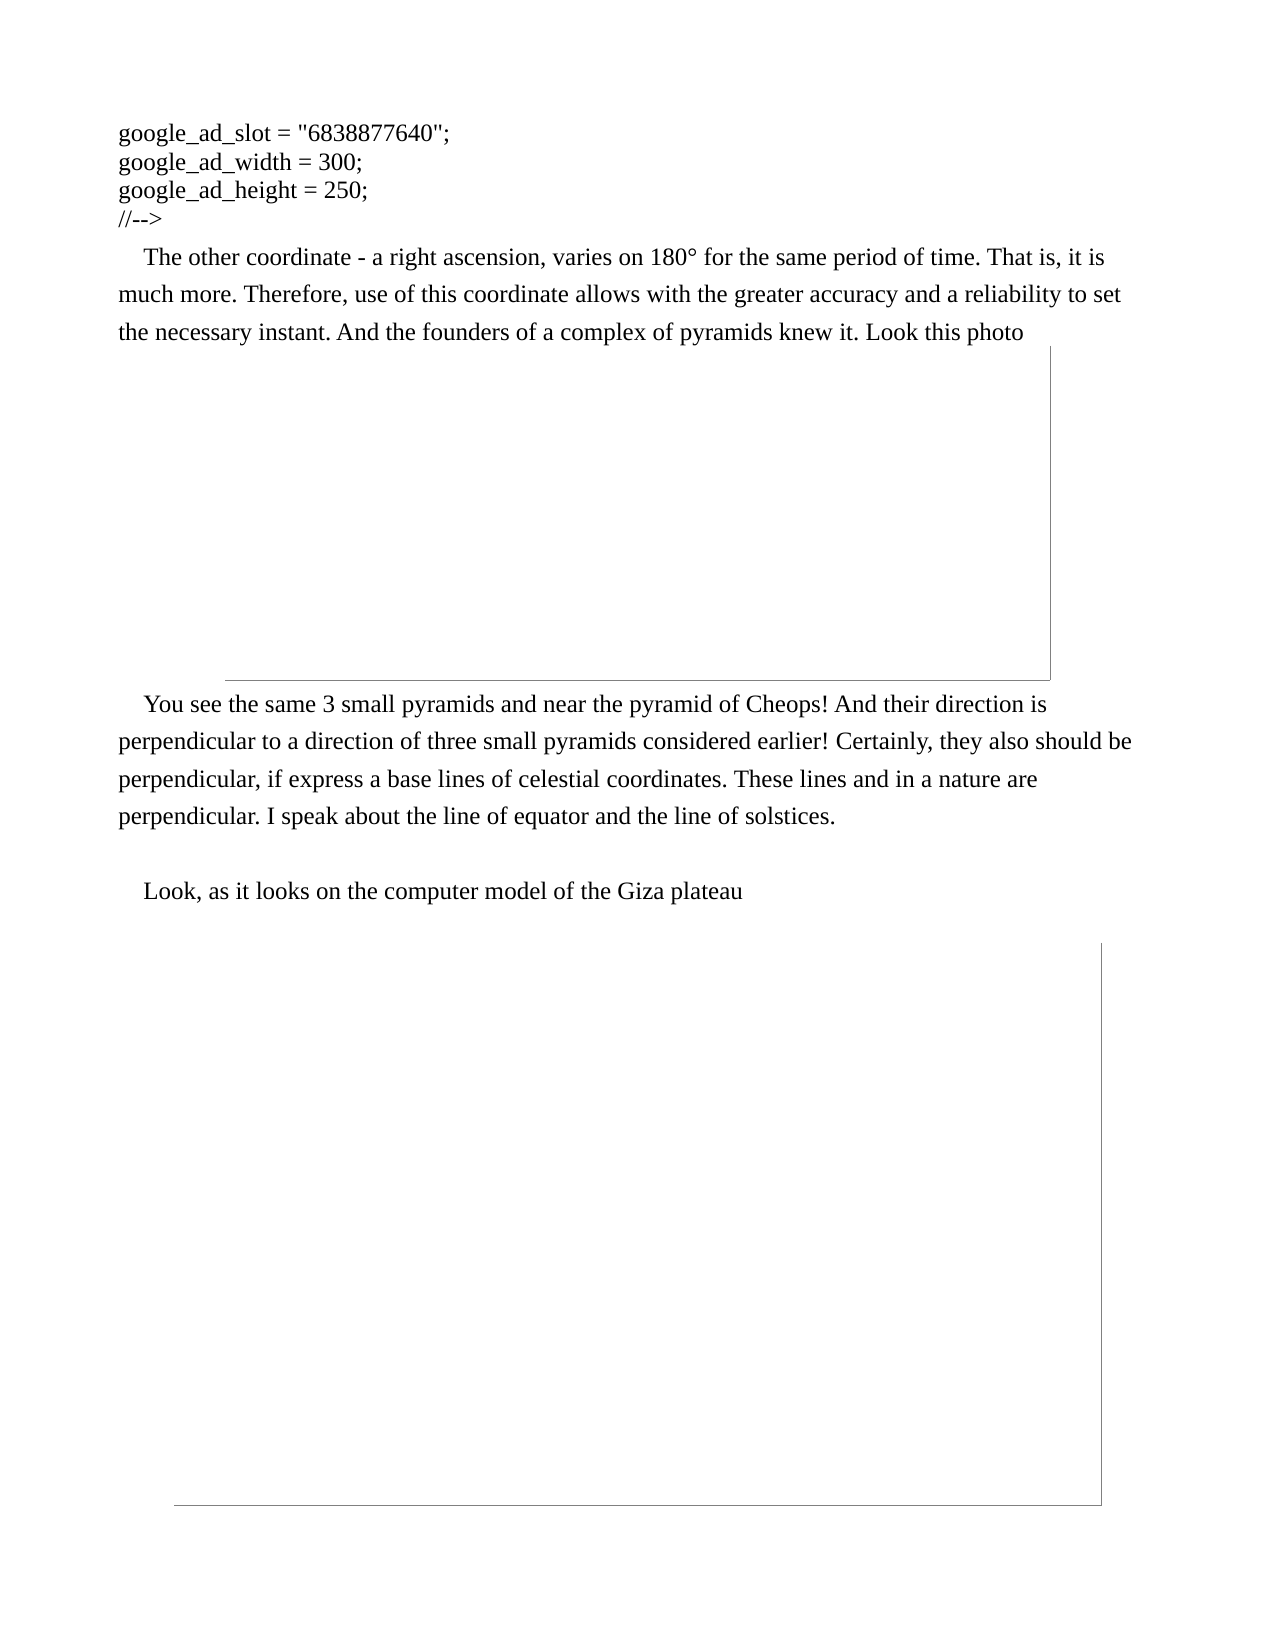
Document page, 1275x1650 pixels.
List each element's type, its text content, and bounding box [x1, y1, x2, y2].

text You see the same 3 small pyramids and near the pyramid of Cheops! And their direction is perpendicular to a direction of three small pyramids considered earlier! Certainly, they also should be perpendicular, if express a base lines of celestial coordinates. These lines and in a nature are perpendicular. I speak about the line of equator and the line of solstices. [118, 680, 1157, 830]
text google_ad_slot = "6838877640"; google_ad_width = 300; google_ad_height = 250; //--> [118, 118, 1157, 233]
text The other coordinate - a right ascension, varies on 180° for the same period of time. That is, it is much more. Therefore, use of this coordinate allows with the greater accuracy and a reliability to set the necessary instant. And the founders of a complex of pyramids knew it. Look this photo [118, 233, 1157, 346]
text Look, as it looks on the computer model of the Giza plateau [118, 867, 1157, 905]
